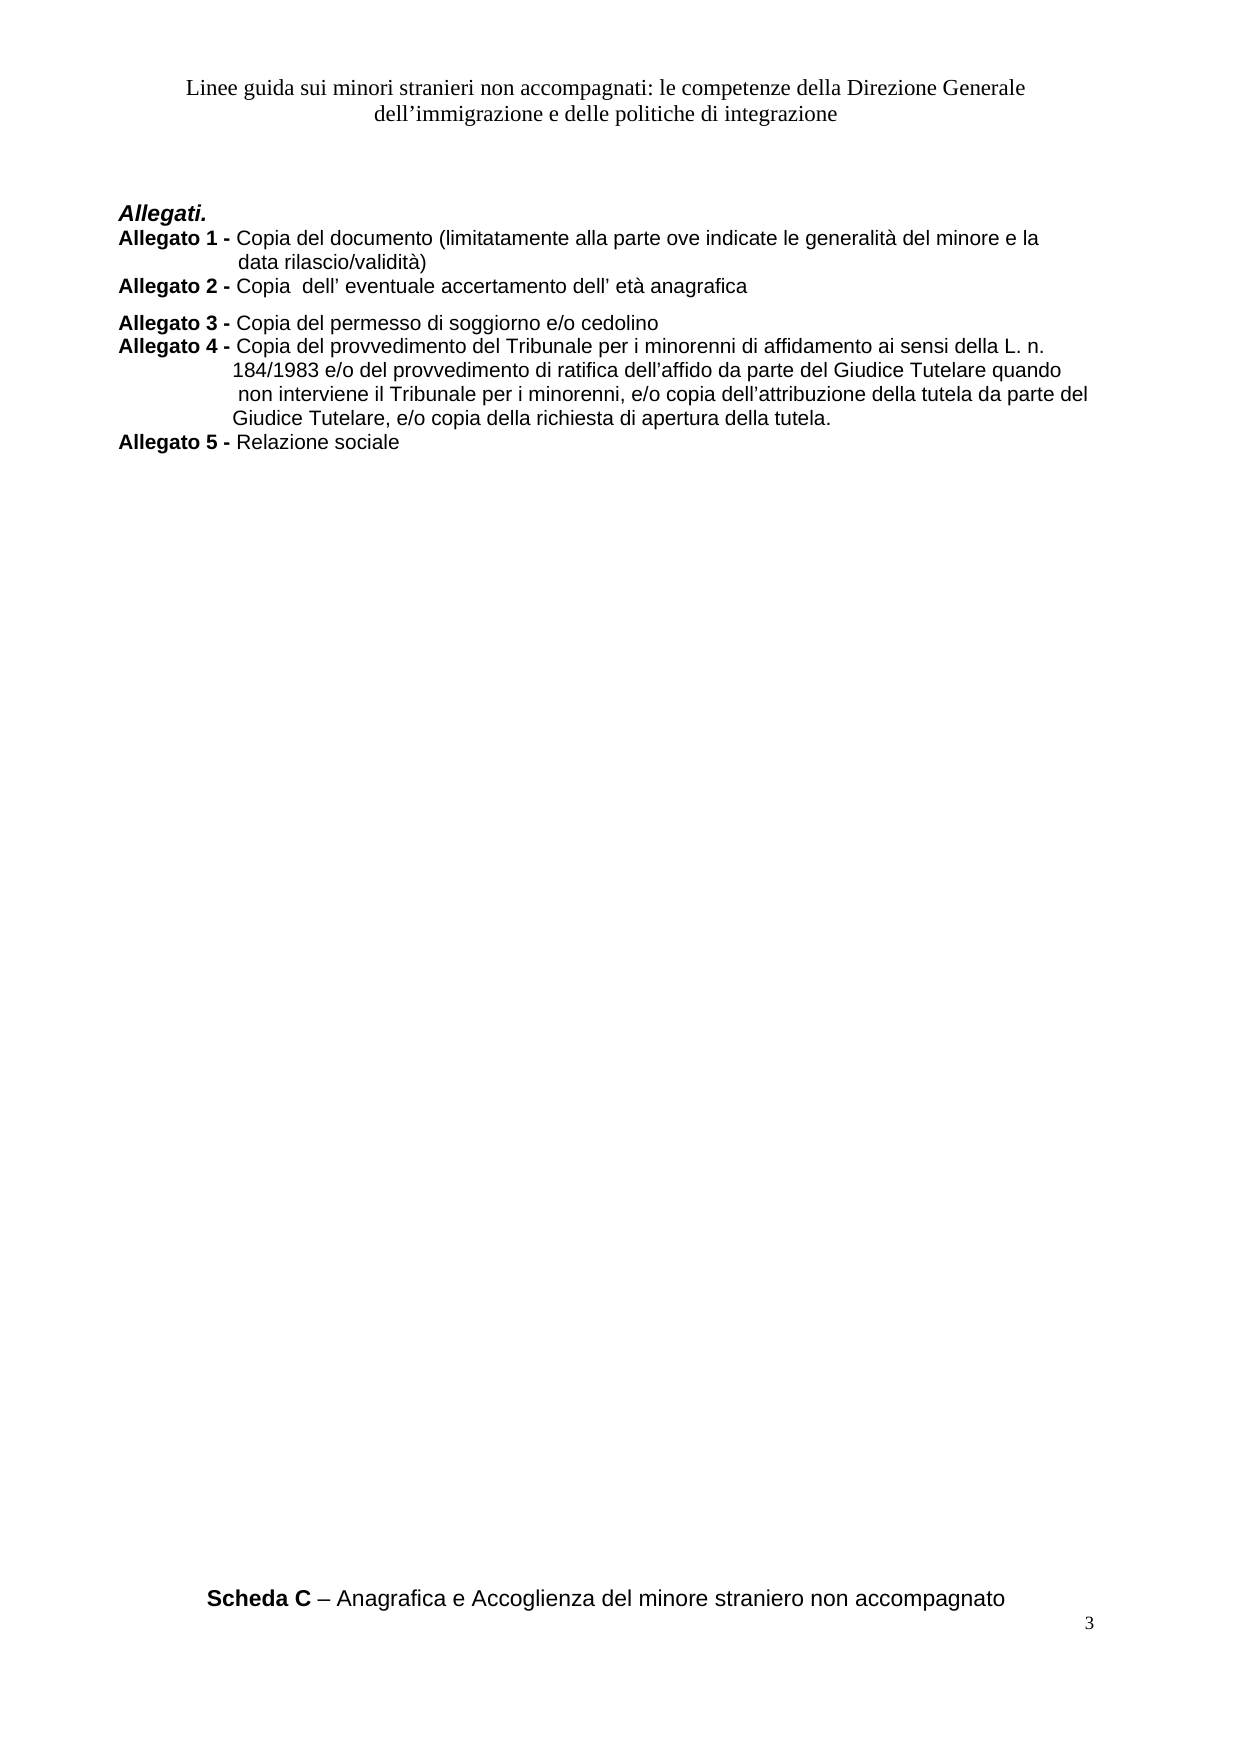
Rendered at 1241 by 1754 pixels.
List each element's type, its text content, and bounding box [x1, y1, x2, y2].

text Allegato 5 - Relazione sociale [118, 430, 1094, 454]
text Allegato 4 - Copia del provvedimento del Tribunale per i minorenni di affidamento ai sensi della L. n. [118, 334, 1094, 358]
text data rilascio/validità) [118, 250, 1094, 274]
text Allegato 1 - Copia del documento (limitatamente alla parte ove indicate le generalità del minore e la [118, 226, 1094, 250]
text non interviene il Tribunale per i minorenni, e/o copia dell’attribuzione della tutela da parte del [192, 382, 1094, 406]
text Allegato 3 - Copia del permesso di soggiorno e/o cedolino [118, 310, 1094, 334]
text 184/1983 e/o del provvedimento di ratifica dell’affido da parte del Giudice Tutelare quando [192, 358, 1094, 382]
text Allegato 2 - Copia dell’ eventuale accertamento dell’ età anagrafica [118, 274, 1094, 298]
text Allegati. [118, 199, 1094, 226]
text Giudice Tutelare, e/o copia della richiesta di apertura della tutela. [192, 406, 1094, 430]
